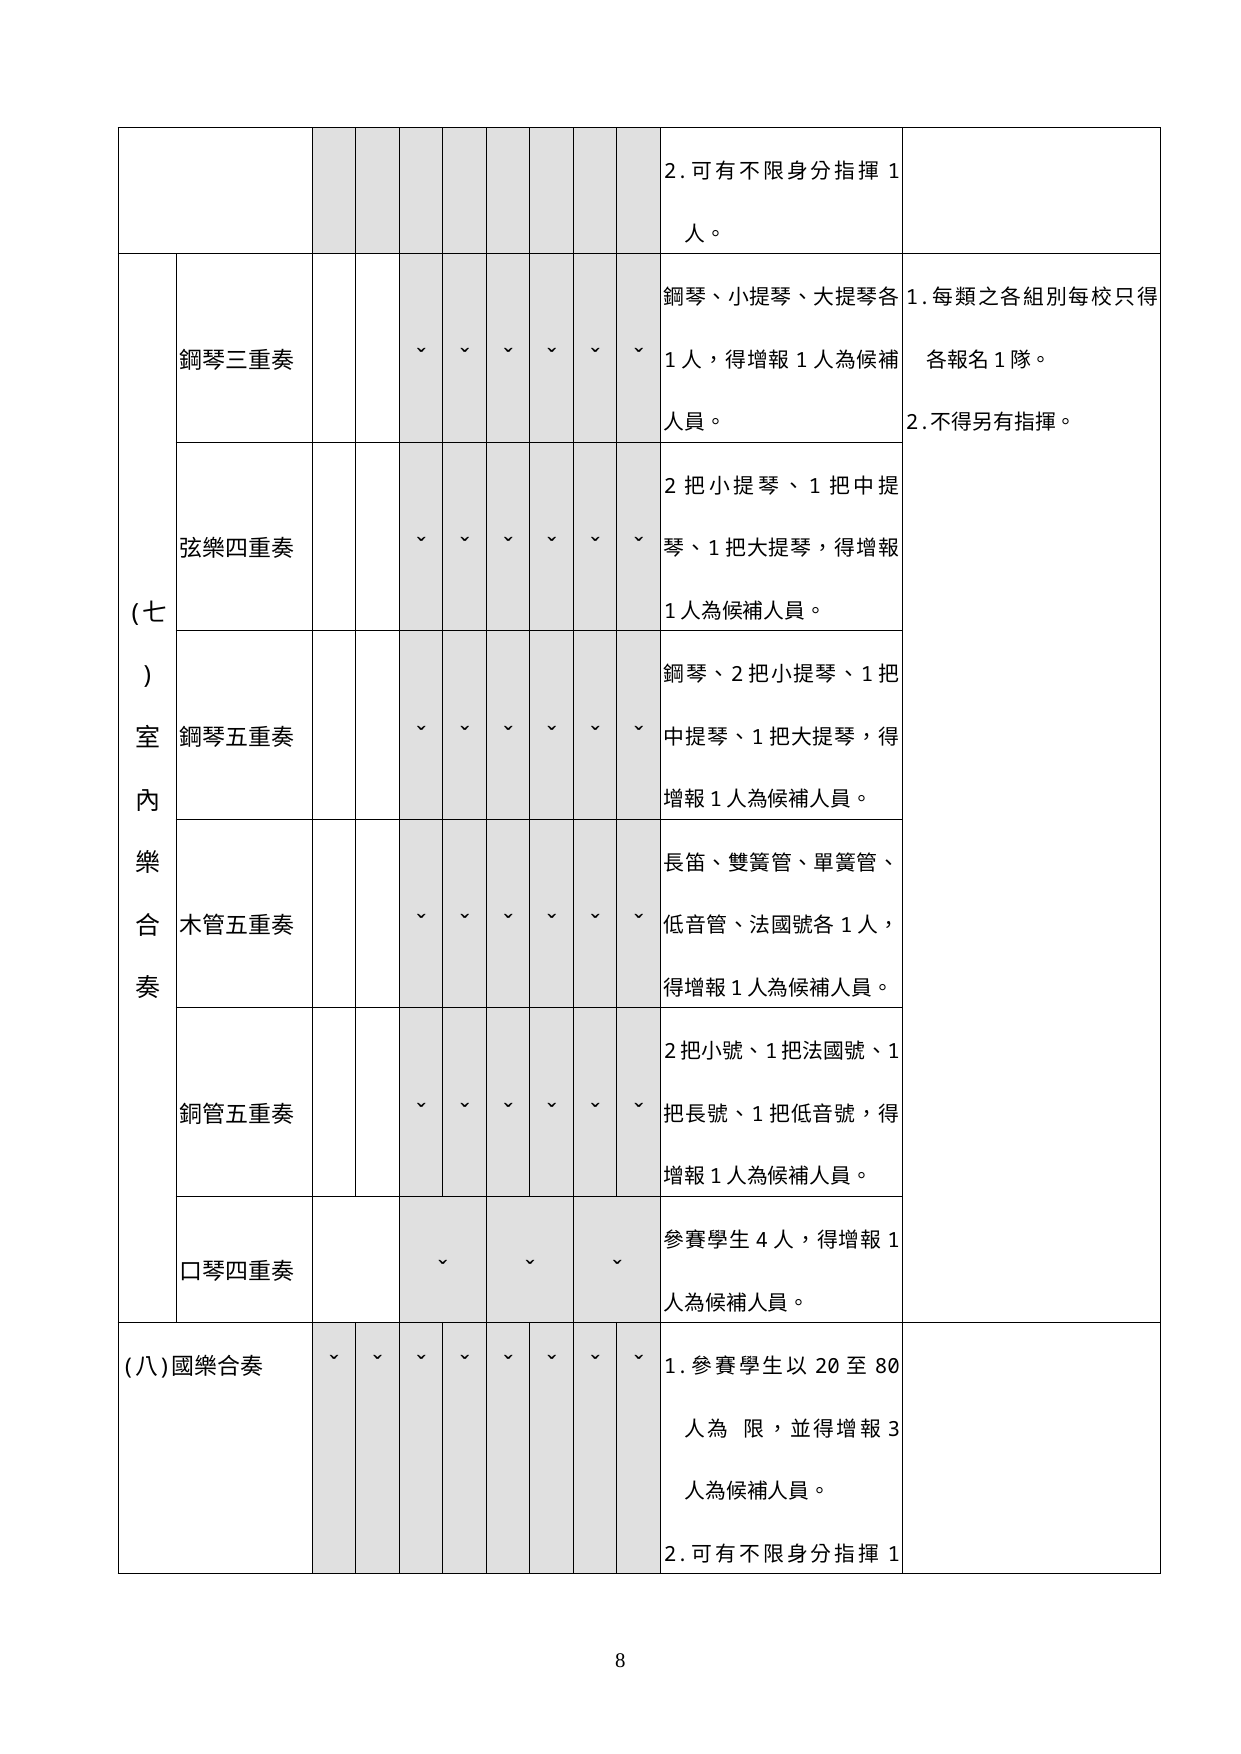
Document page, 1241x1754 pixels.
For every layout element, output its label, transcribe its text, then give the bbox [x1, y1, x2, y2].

table_cell ˇ [617, 631, 660, 819]
table_cell ˇ [443, 631, 486, 819]
table_cell [356, 1008, 399, 1196]
table_cell ˇ [530, 631, 573, 819]
table_cell ˇ [400, 1197, 486, 1322]
table_cell ˇ [574, 1197, 660, 1322]
table_cell 鋼琴五重奏 [177, 631, 312, 819]
table_cell 木管五重奏 [177, 820, 312, 1007]
table_cell ˇ [617, 1323, 660, 1573]
table_cell ˇ [487, 443, 529, 630]
table_cell 2.可有不限身分指揮1人。 [661, 128, 902, 253]
table_cell [313, 1197, 399, 1322]
table_cell ˇ [487, 1008, 529, 1196]
table_cell [313, 631, 355, 819]
table_cell ˇ [617, 820, 660, 1007]
table_cell ˇ [574, 631, 616, 819]
table_cell 長笛、雙簧管、單簧管、低音管、法國號各1人，得增報1人為候補人員。 [661, 820, 902, 1007]
table_cell ˇ [443, 820, 486, 1007]
table_cell ˇ [530, 254, 573, 442]
table_cell ˇ [574, 820, 616, 1007]
table_cell 口琴四重奏 [177, 1197, 312, 1322]
table_cell ˇ [617, 443, 660, 630]
table_cell (七) 室 內 樂 合 奏 [119, 254, 176, 1322]
table_cell ˇ [400, 631, 442, 819]
table_cell ˇ [487, 820, 529, 1007]
table_cell [356, 443, 399, 630]
table_cell [356, 820, 399, 1007]
table_cell [443, 128, 486, 253]
table_cell 2把小提琴、1把中提琴、1把大提琴，得增報1人為候補人員。 [661, 443, 902, 630]
table_cell [574, 128, 616, 253]
table_cell [313, 820, 355, 1007]
table_cell [400, 128, 442, 253]
table_cell [119, 128, 312, 253]
table_cell ˇ [443, 254, 486, 442]
table_cell ˇ [530, 1008, 573, 1196]
table_cell ˇ [400, 443, 442, 630]
table_cell 弦樂四重奏 [177, 443, 312, 630]
table_cell ˇ [400, 1008, 442, 1196]
table_cell ˇ [443, 1323, 486, 1573]
table_cell [356, 128, 399, 253]
table_cell ˇ [487, 254, 529, 442]
table_cell (八)國樂合奏 [119, 1323, 312, 1573]
table_cell 鋼琴、小提琴、大提琴各1人，得增報1人為候補人員。 [661, 254, 902, 442]
table_cell [313, 128, 355, 253]
table_cell ˇ [530, 820, 573, 1007]
table_cell 參賽學生4人，得增報1人為候補人員。 [661, 1197, 902, 1322]
table_cell ˇ [574, 254, 616, 442]
table_cell ˇ [400, 820, 442, 1007]
table_cell [313, 254, 355, 442]
table_cell ˇ [530, 443, 573, 630]
table_cell ˇ [487, 631, 529, 819]
table_cell ˇ [313, 1323, 355, 1573]
table_cell 銅管五重奏 [177, 1008, 312, 1196]
table_cell ˇ [487, 1197, 573, 1322]
table_cell [530, 128, 573, 253]
table_cell 鋼琴、2把小提琴、1把中提琴、1把大提琴，得增報1人為候補人員。 [661, 631, 902, 819]
table_cell ˇ [400, 254, 442, 442]
table_cell 鋼琴三重奏 [177, 254, 312, 442]
table_cell ˇ [443, 1008, 486, 1196]
table_cell ˇ [443, 443, 486, 630]
table_cell ˇ [574, 443, 616, 630]
table_cell ˇ [530, 1323, 573, 1573]
table_cell ˇ [617, 254, 660, 442]
table_cell ˇ [356, 1323, 399, 1573]
table_cell ˇ [574, 1323, 616, 1573]
table_cell 2把小號、1把法國號、1把長號、1把低音號，得增報1人為候補人員。 [661, 1008, 902, 1196]
table_cell [356, 254, 399, 442]
table_cell [617, 128, 660, 253]
table_cell ˇ [574, 1008, 616, 1196]
table_cell ˇ [617, 1008, 660, 1196]
table_cell [313, 1008, 355, 1196]
table_cell [903, 128, 1160, 253]
table_cell ˇ [487, 1323, 529, 1573]
table_cell ˇ [400, 1323, 442, 1573]
table_cell [903, 1323, 1160, 1573]
table_cell 1.每類之各組別每校只得各報名1隊。 2.不得另有指揮。 [903, 254, 1160, 1322]
table_cell [487, 128, 529, 253]
table_cell [313, 443, 355, 630]
table_cell [356, 631, 399, 819]
table_cell 1.參賽學生以20至80人為 限，並得增報3人為候補人員。 2.可有不限身分指揮1 [661, 1323, 902, 1573]
